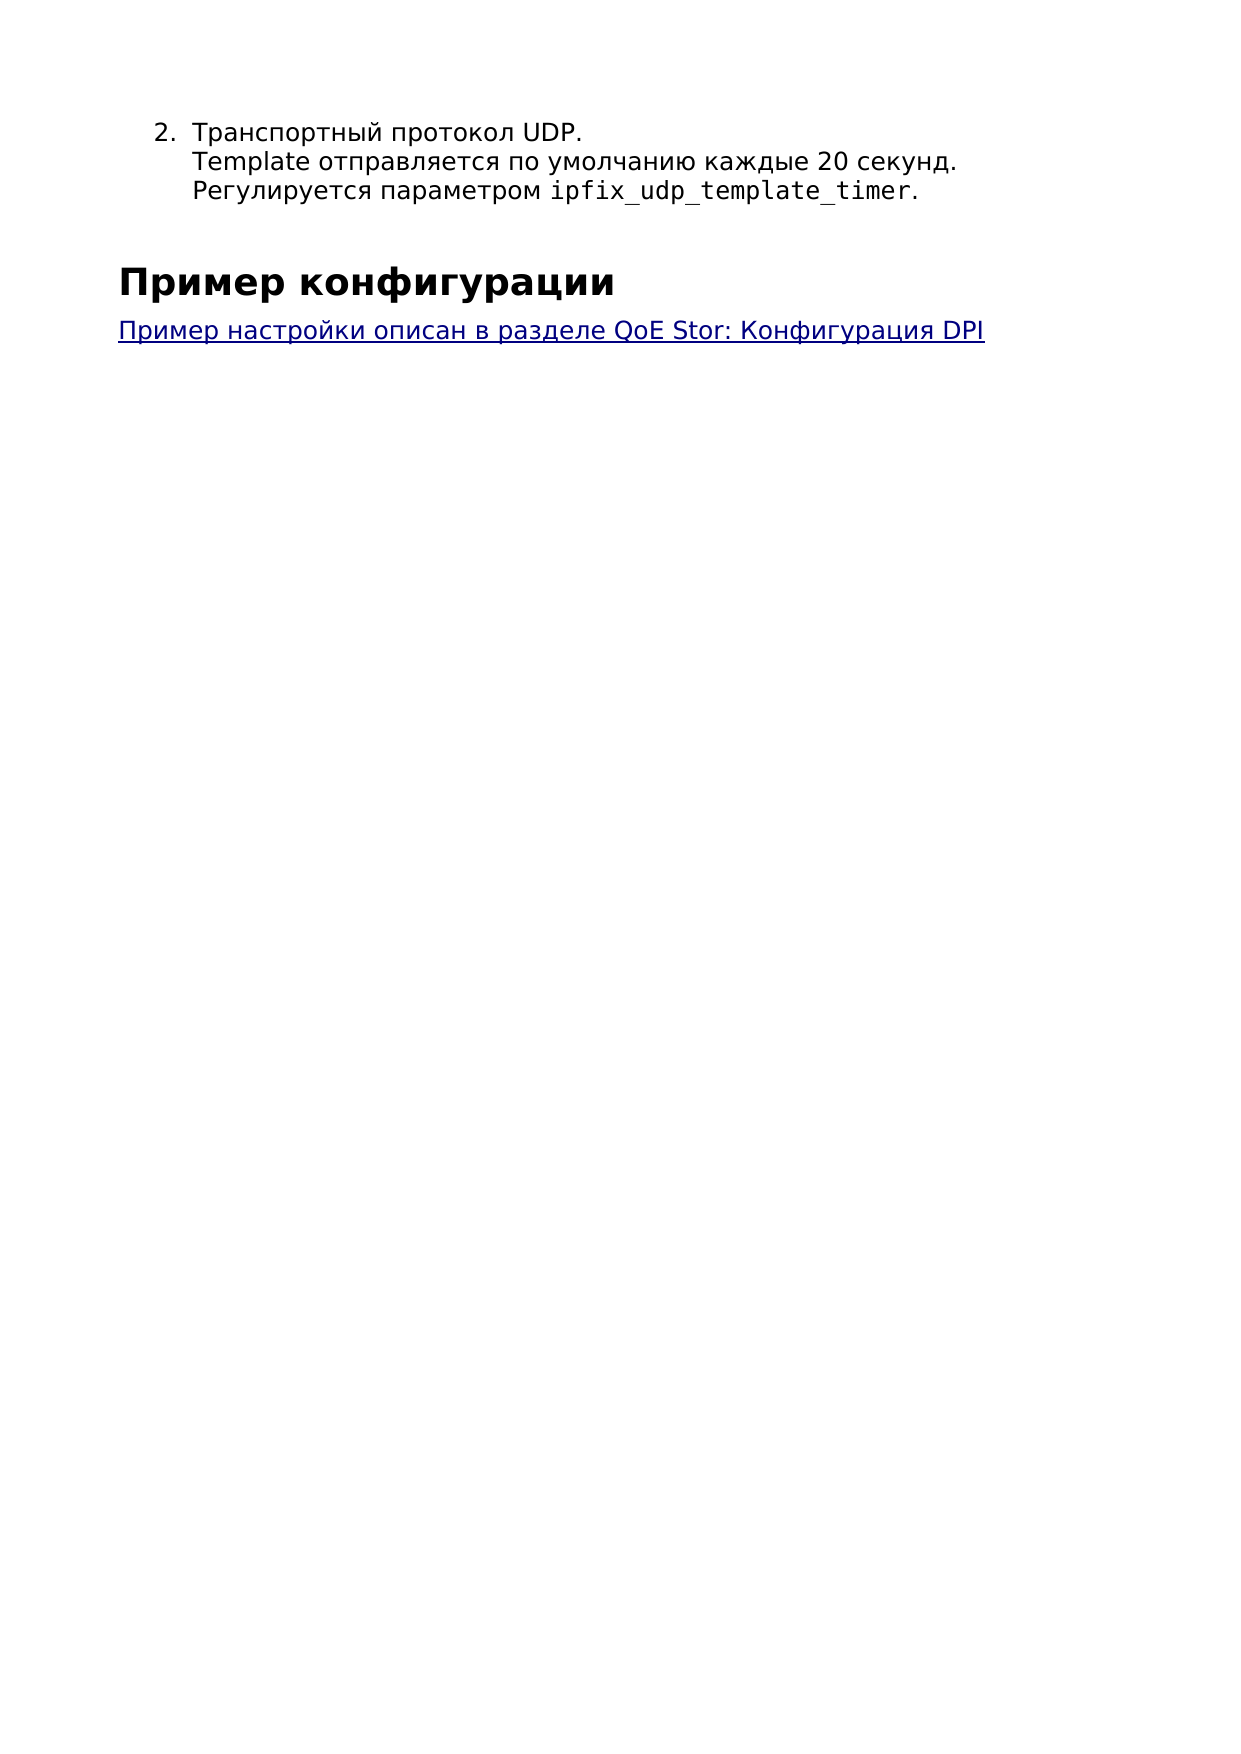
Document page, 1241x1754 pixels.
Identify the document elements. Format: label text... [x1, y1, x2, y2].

text Пример настройки описан в разделе QoE Stor: Конфигурация DPI [118, 316, 1122, 345]
subtitle Пример конфигурации [118, 260, 1122, 304]
list Транспортный протокол UDP. Template отправляется по умолчанию каждые 20 секунд. Регулируется параметром ipfix_udp_template_timer. [177, 118, 1122, 206]
